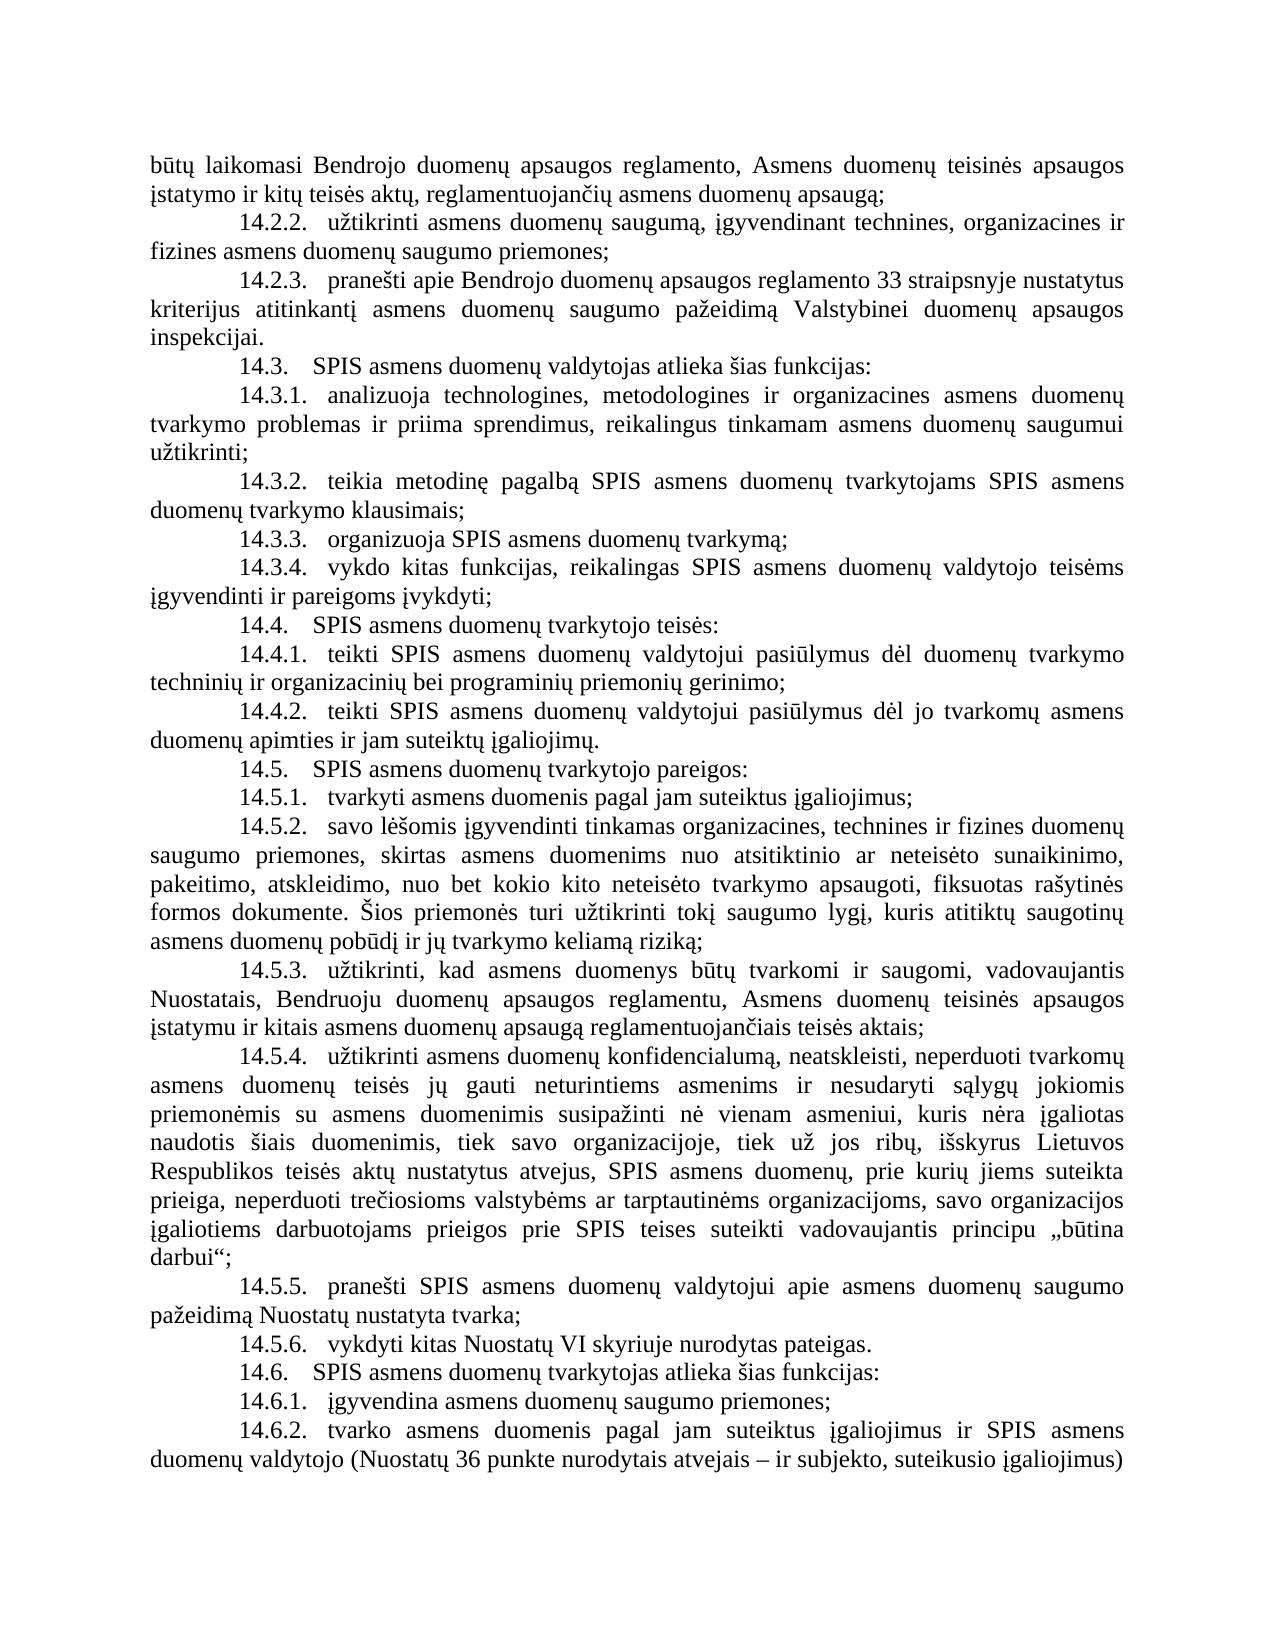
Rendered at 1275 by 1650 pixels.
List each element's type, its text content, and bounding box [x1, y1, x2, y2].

text būtų laikomasi Bendrojo duomenų apsaugos reglamento, Asmens duomenų teisinės apsaugos įstatymo ir kitų teisės aktų, reglamentuojančių asmens duomenų apsaugą; [150, 150, 1125, 207]
text 14.2.2. užtikrinti asmens duomenų saugumą, įgyvendinant technines, organizacines ir fizines asmens duomenų saugumo priemones; [150, 207, 1125, 265]
text 14.4.1. teikti SPIS asmens duomenų valdytojui pasiūlymus dėl duomenų tvarkymo techninių ir organizacinių bei programinių priemonių gerinimo; [150, 639, 1125, 696]
text 14.3. SPIS asmens duomenų valdytojas atlieka šias funkcijas: [150, 351, 1125, 380]
text 14.3.4. vykdo kitas funkcijas, reikalingas SPIS asmens duomenų valdytojo teisėms įgyvendinti ir pareigoms įvykdyti; [150, 552, 1125, 610]
text 14.3.2. teikia metodinę pagalbą SPIS asmens duomenų tvarkytojams SPIS asmens duomenų tvarkymo klausimais; [150, 466, 1125, 524]
text 14.5. SPIS asmens duomenų tvarkytojo pareigos: [150, 754, 1125, 782]
text 14.4. SPIS asmens duomenų tvarkytojo teisės: [150, 610, 1125, 639]
text 14.6.2. tvarko asmens duomenis pagal jam suteiktus įgaliojimus ir SPIS asmens duomenų valdytojo (Nuostatų 36 punkte nurodytais atvejais ‒ ir subjekto, suteikusio įgaliojimus) [150, 1415, 1125, 1472]
text 14.5.4. užtikrinti asmens duomenų konfidencialumą, neatskleisti, neperduoti tvarkomų asmens duomenų teisės jų gauti neturintiems asmenims ir nesudaryti sąlygų jokiomis priemonėmis su asmens duomenimis susipažinti nė vienam asmeniui, kuris nėra įgaliotas naudotis šiais duomenimis, tiek savo organizacijoje, tiek už jos ribų, išskyrus Lietuvos Respublikos teisės aktų nustatytus atvejus, SPIS asmens duomenų, prie kurių jiems suteikta prieiga, neperduoti trečiosioms valstybėms ar tarptautinėms organizacijoms, savo organizacijos įgaliotiems darbuotojams prieigos prie SPIS teises suteikti vadovaujantis principu „būtina darbui“; [150, 1041, 1125, 1271]
text 14.5.2. savo lėšomis įgyvendinti tinkamas organizacines, technines ir fizines duomenų saugumo priemones, skirtas asmens duomenims nuo atsitiktinio ar neteisėto sunaikinimo, pakeitimo, atskleidimo, nuo bet kokio kito neteisėto tvarkymo apsaugoti, fiksuotas rašytinės formos dokumente. Šios priemonės turi užtikrinti tokį saugumo lygį, kuris atitiktų saugotinų asmens duomenų pobūdį ir jų tvarkymo keliamą riziką; [150, 811, 1125, 955]
text 14.5.6. vykdyti kitas Nuostatų VI skyriuje nurodytas pateigas. [150, 1329, 1125, 1357]
text 14.5.3. užtikrinti, kad asmens duomenys būtų tvarkomi ir saugomi, vadovaujantis Nuostatais, Bendruoju duomenų apsaugos reglamentu, Asmens duomenų teisinės apsaugos įstatymu ir kitais asmens duomenų apsaugą reglamentuojančiais teisės aktais; [150, 955, 1125, 1041]
text 14.6. SPIS asmens duomenų tvarkytojas atlieka šias funkcijas: [150, 1357, 1125, 1386]
text 14.5.5. pranešti SPIS asmens duomenų valdytojui apie asmens duomenų saugumo pažeidimą Nuostatų nustatyta tvarka; [150, 1271, 1125, 1329]
text 14.3.1. analizuoja technologines, metodologines ir organizacines asmens duomenų tvarkymo problemas ir priima sprendimus, reikalingus tinkamam asmens duomenų saugumui užtikrinti; [150, 380, 1125, 466]
text 14.5.1. tvarkyti asmens duomenis pagal jam suteiktus įgaliojimus; [150, 782, 1125, 811]
text 14.6.1. įgyvendina asmens duomenų saugumo priemones; [150, 1386, 1125, 1415]
text 14.2.3. pranešti apie Bendrojo duomenų apsaugos reglamento 33 straipsnyje nustatytus kriterijus atitinkantį asmens duomenų saugumo pažeidimą Valstybinei duomenų apsaugos inspekcijai. [150, 265, 1125, 351]
text 14.4.2. teikti SPIS asmens duomenų valdytojui pasiūlymus dėl jo tvarkomų asmens duomenų apimties ir jam suteiktų įgaliojimų. [150, 696, 1125, 754]
text 14.3.3. organizuoja SPIS asmens duomenų tvarkymą; [150, 524, 1125, 552]
